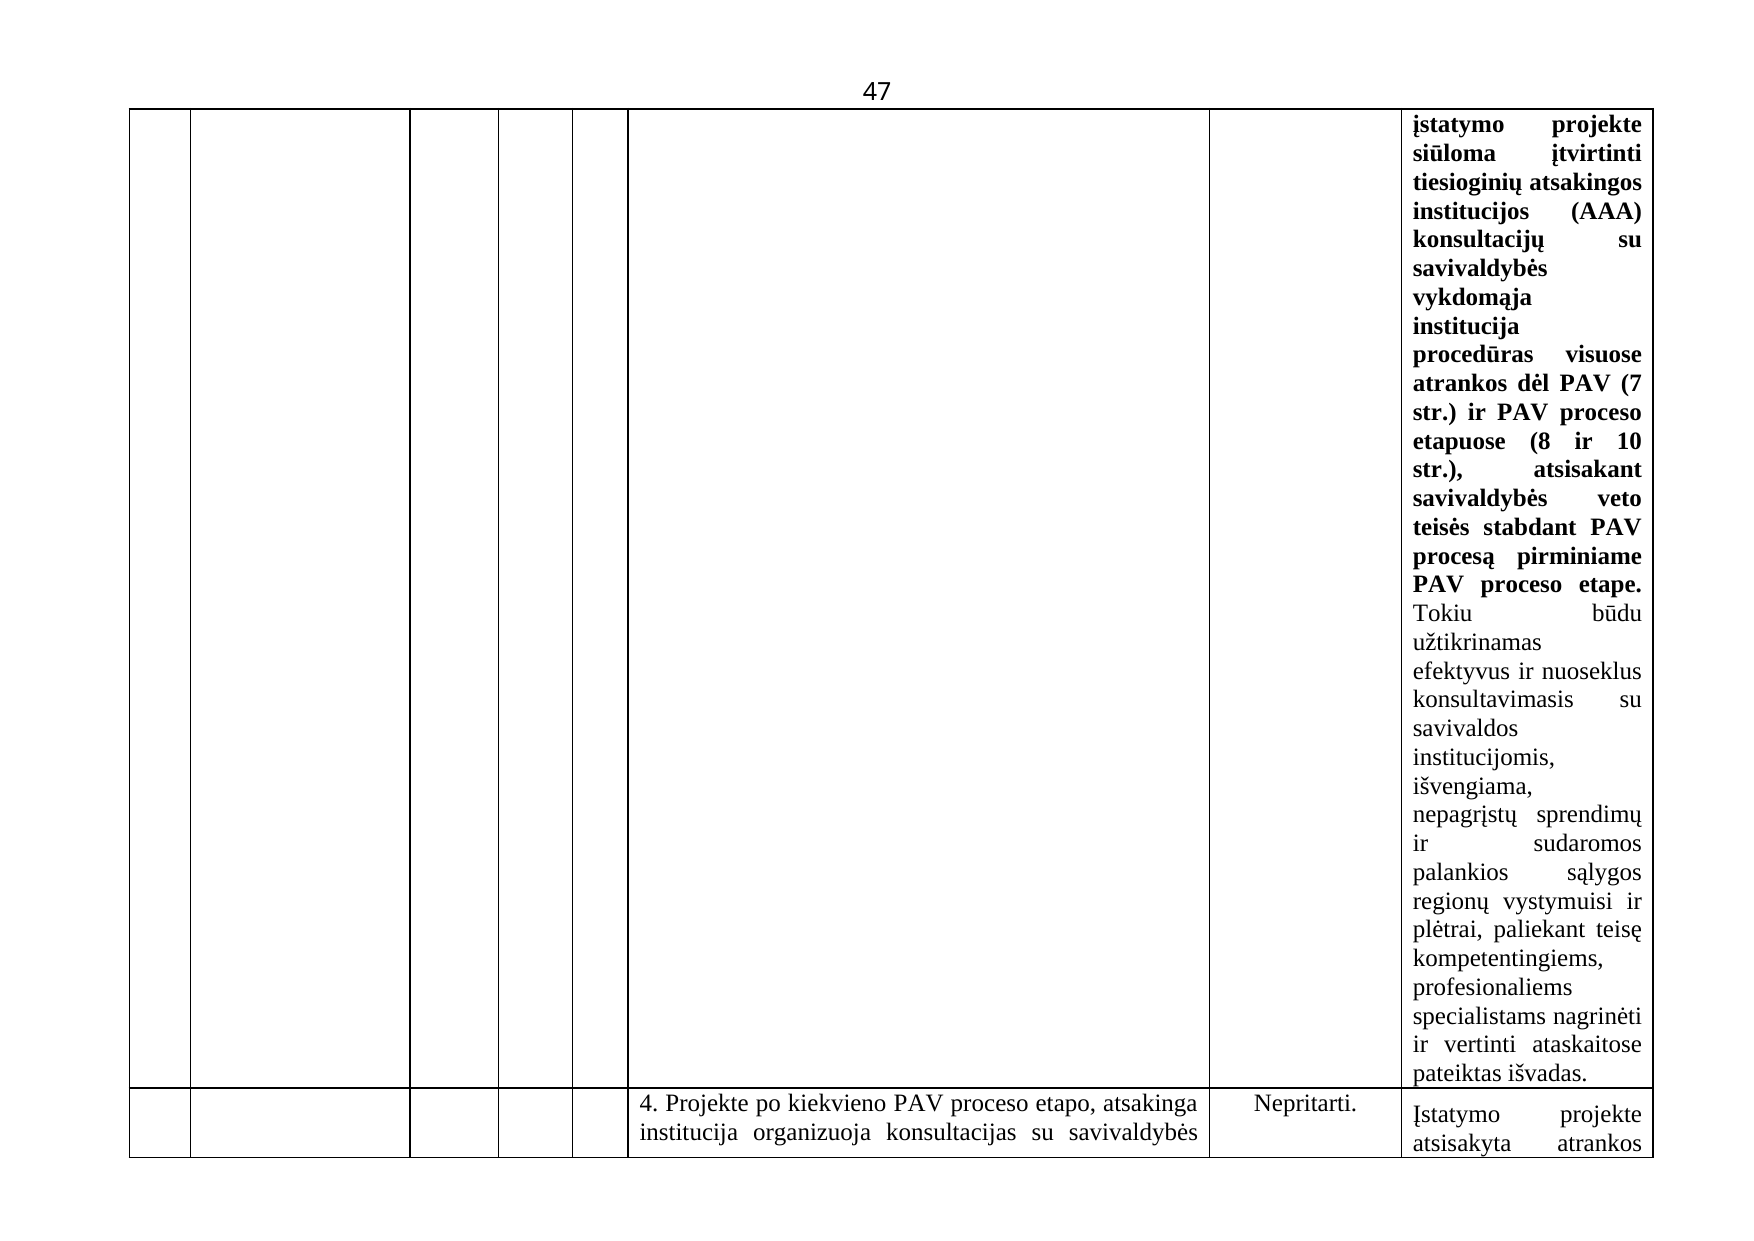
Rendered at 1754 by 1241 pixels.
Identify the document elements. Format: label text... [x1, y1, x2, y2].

table_cell [629, 110, 1209, 1087]
table_cell [191, 1089, 409, 1156]
table_cell [130, 110, 190, 1087]
table_cell Nepritarti. [1210, 1089, 1401, 1156]
table_cell įstatymo projekte siūloma įtvirtinti tiesioginių atsakingos institucijos (AAA) konsultacijų su savivaldybės vykdomąja institucija procedūras visuose atrankos dėl PAV (7 str.) ir PAV proceso etapuose (8 ir 10 str.), atsisakant savivaldybės veto teisės stabdant PAV procesą pirminiame PAV proceso etape. Tokiu būdu užtikrinamas efektyvus ir nuoseklus konsultavimasis su savivaldos institucijomis, išvengiama, nepagrįstų sprendimų ir sudaromos palankios sąlygos regionų vystymuisi ir plėtrai, paliekant teisę kompetentingiems, profesionaliems specialistams nagrinėti ir vertinti ataskaitose pateiktas išvadas. [1402, 110, 1652, 1087]
table_cell [411, 110, 498, 1087]
table_cell [573, 110, 627, 1087]
table_cell [130, 1089, 190, 1156]
table_cell [1210, 110, 1401, 1087]
table_cell [573, 1089, 627, 1156]
table_cell Įstatymo projekte atsisakyta atrankos [1402, 1089, 1652, 1156]
table_cell [499, 110, 572, 1087]
table_cell [191, 110, 409, 1087]
table_cell [411, 1089, 498, 1156]
table_cell [499, 1089, 572, 1156]
table_cell 4. Projekte po kiekvieno PAV proceso etapo, atsakinga institucija organizuoja konsultacijas su savivaldybės [629, 1089, 1209, 1156]
